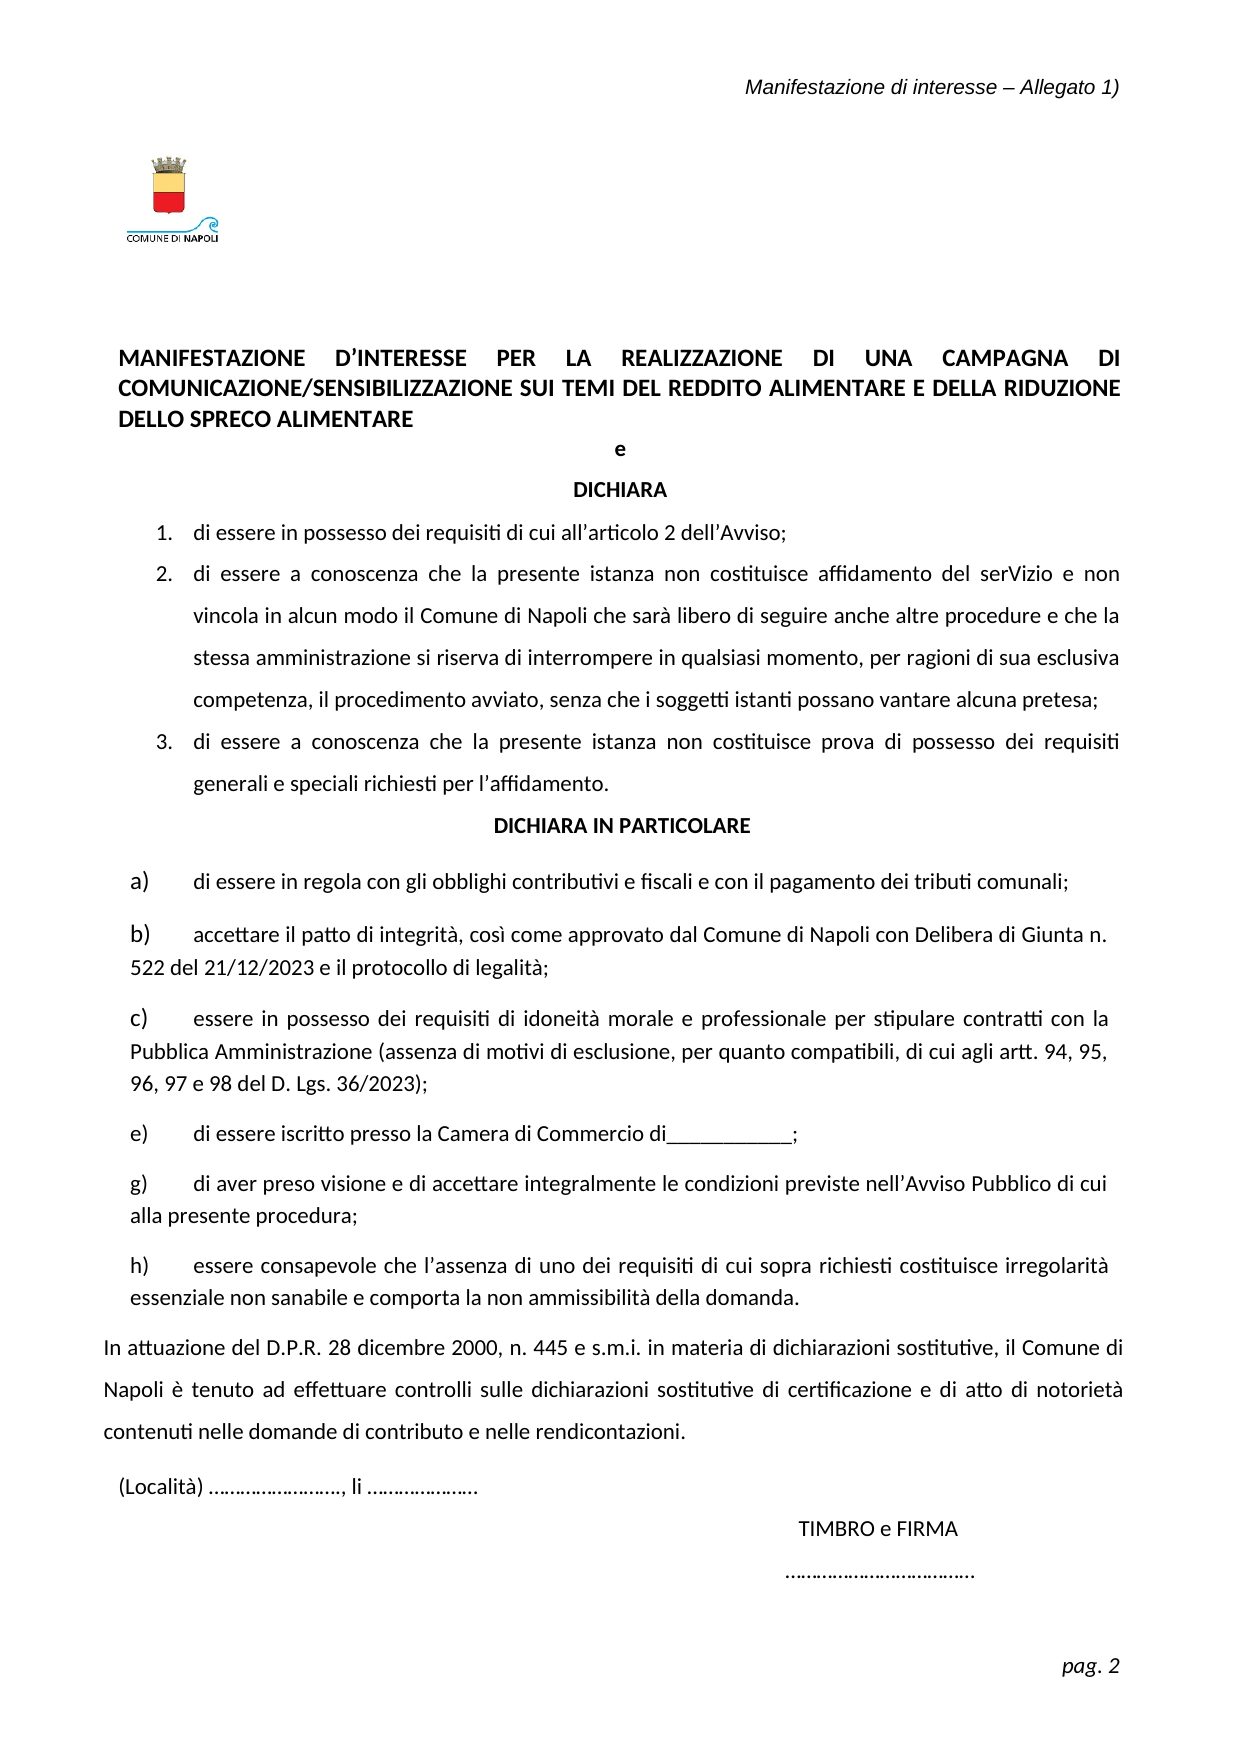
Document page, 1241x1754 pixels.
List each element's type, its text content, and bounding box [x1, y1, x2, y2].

text DICHIARA [118, 476, 1122, 504]
text (Località) ……………………., li ………………… [118, 1472, 1122, 1500]
text DICHIARA IN PARTICOLARE [118, 811, 1126, 839]
text h) essere consapevole che l’assenza di uno dei requisiti di cui sopra richiesti costituisce irregolarità essenziale non sanabile e comporta la non ammissibilità della domanda. [130, 1251, 1110, 1311]
list accettare il patto di integrità, così come approvato dal Comune di Napoli con Delibera di Giunta n. 522 del 21/12/2023 e il protocollo di legalità; [130, 918, 1110, 981]
list di essere a conoscenza che la presente istanza non costituisce prova di possesso dei requisiti generali e speciali richiesti per l’affidamento. [156, 727, 1122, 797]
text e [118, 434, 1122, 462]
text MANIFESTAZIONE D’INTERESSE PER LA REALIZZAZIONE DI UNA CAMPAGNA DI COMUNICAZIONE/SENSIBILIZZAZIONE SUI TEMI DEL REDDITO ALIMENTARE E DELLA RIDUZIONE DELLO SPRECO ALIMENTARE [118, 342, 1122, 434]
list essere in possesso dei requisiti di idoneità morale e professionale per stipulare contratti con la Pubblica Amministrazione (assenza di motivi di esclusione, per quanto compatibili, di cui agli artt. 94, 95, 96, 97 e 98 del D. Lgs. 36/2023); [130, 1002, 1110, 1097]
list di essere in regola con gli obblighi contributivi e fiscali e con il pagamento dei tributi comunali; [130, 865, 1110, 896]
text TIMBRO e FIRMA ……………………………… [118, 1514, 1122, 1584]
picture [125, 153, 219, 244]
list e) di essere iscritto presso la Camera di Commercio di___________; [130, 1119, 1110, 1147]
list di essere in possesso dei requisiti di cui all’articolo 2 dell’Avviso; [156, 518, 1122, 546]
list di essere a conoscenza che la presente istanza non costituisce affidamento del serVizio e non vincola in alcun modo il Comune di Napoli che sarà libero di seguire anche altre procedure e che la stessa amministrazione si riserva di interrompere in qualsiasi momento, per ragioni di sua esclusiva competenza, il procedimento avviato, senza che i soggetti istanti possano vantare alcuna pretesa; [156, 559, 1122, 713]
text g) di aver preso visione e di accettare integralmente le condizioni previste nell’Avviso Pubblico di cui alla presente procedura; [130, 1169, 1110, 1229]
text In attuazione del D.P.R. 28 dicembre 2000, n. 445 e s.m.i. in materia di dichiarazioni sostitutive, il Comune di Napoli è tenuto ad effettuare controlli sulle dichiarazioni sostitutive di certificazione e di atto di notorietà contenuti nelle domande di contributo e nelle rendicontazioni. [103, 1333, 1126, 1446]
